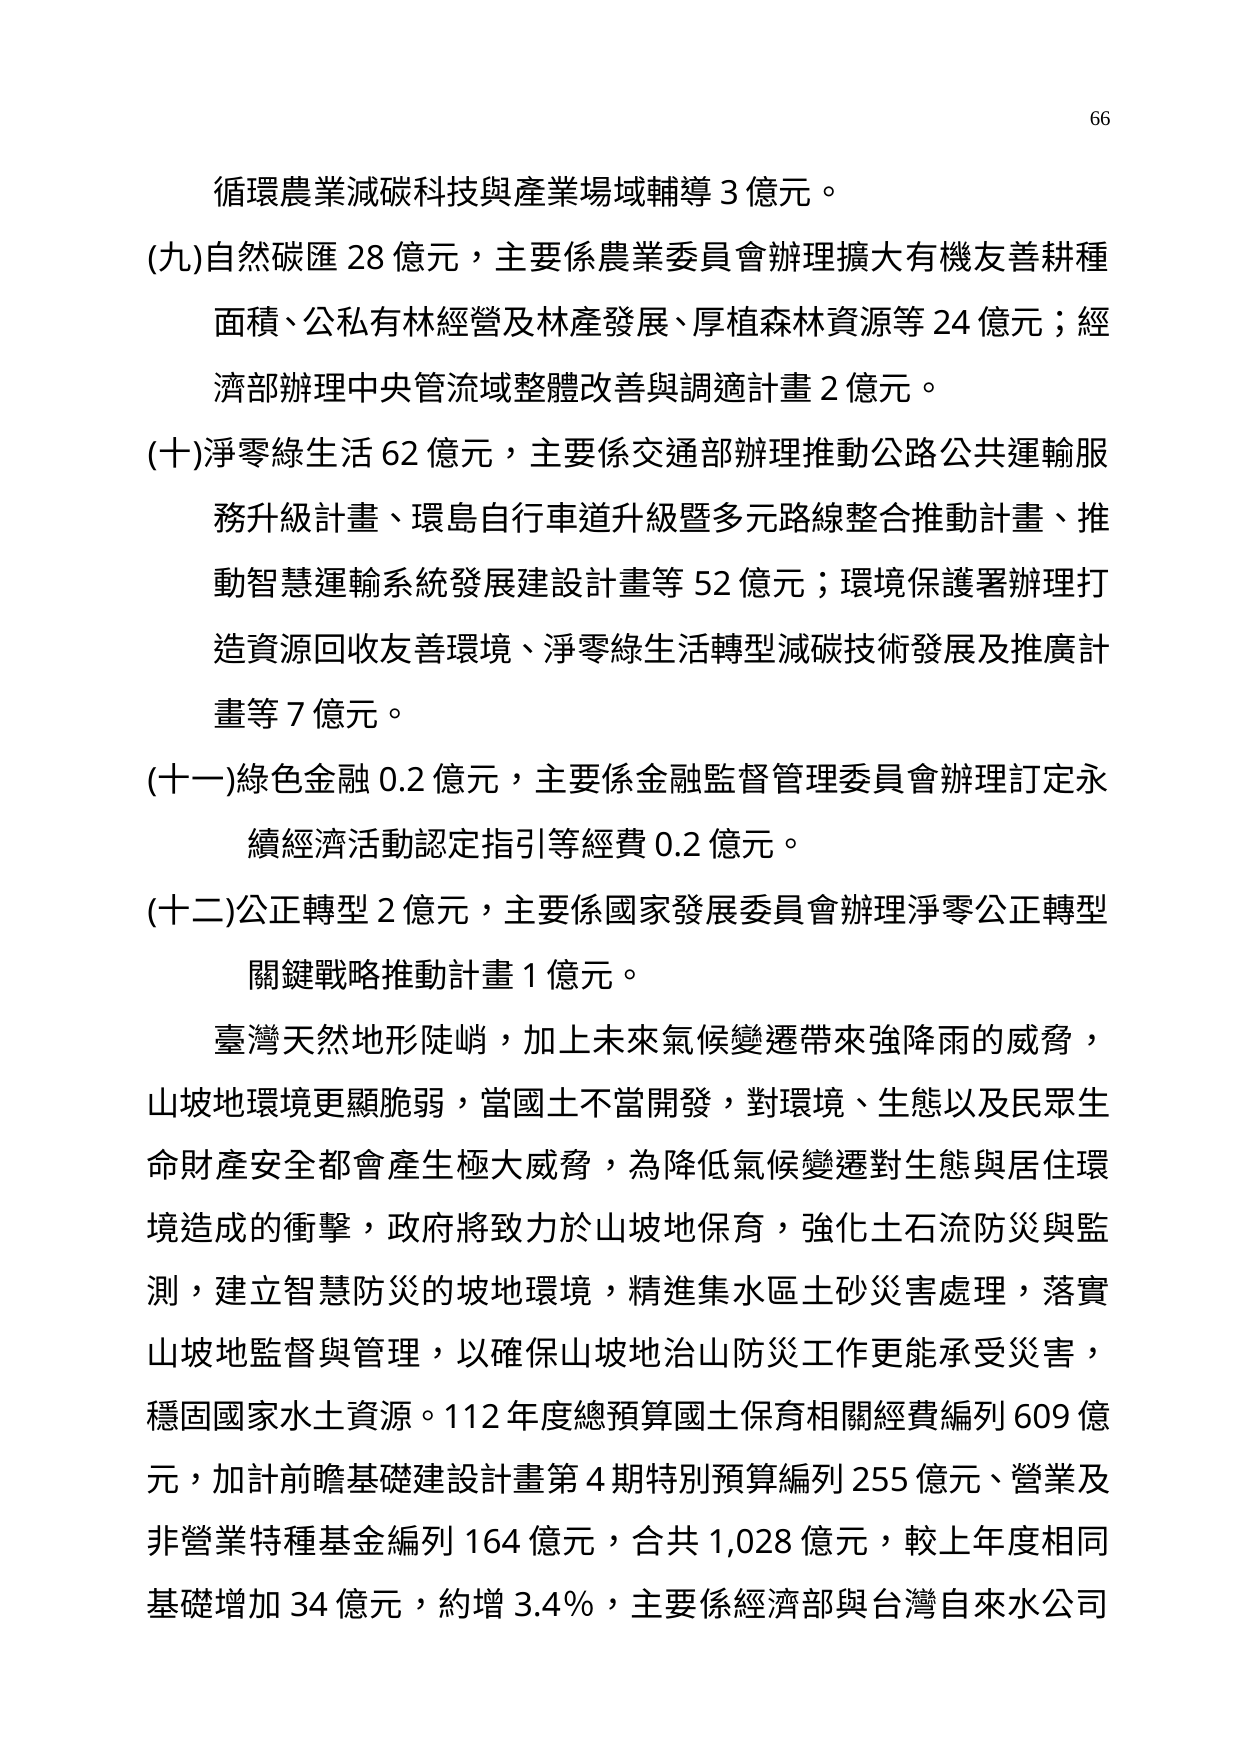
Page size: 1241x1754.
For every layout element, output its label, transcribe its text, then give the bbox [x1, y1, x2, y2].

text (十二)公正轉型2億元，主要係國家發展委員會辦理淨零公正轉型關鍵戰略推動計畫1億元。 [147, 883, 1110, 997]
text 循環農業減碳科技與產業場域輔導3億元。 [147, 165, 1110, 214]
text (十)淨零綠生活62億元，主要係交通部辦理推動公路公共運輸服務升級計畫、環島自行車道升級暨多元路線整合推動計畫、推動智慧運輸系統發展建設計畫等52億元；環境保護署辦理打造資源回收友善環境、淨零綠生活轉型減碳技術發展及推廣計畫等7億元。 [147, 427, 1110, 736]
text 臺灣天然地形陡峭，加上未來氣候變遷帶來強降雨的威脅，山坡地環境更顯脆弱，當國土不當開發，對環境、生態以及民眾生命財產安全都會產生極大威脅，為降低氣候變遷對生態與居住環境造成的衝擊，政府將致力於山坡地保育，強化土石流防災與監測，建立智慧防災的坡地環境，精進集水區土砂災害處理，落實山坡地監督與管理，以確保山坡地治山防災工作更能承受災害，穩固國家水土資源。112年度總預算國土保育相關經費編列609億元，加計前瞻基礎建設計畫第4期特別預算編列255億元、營業及非營業特種基金編列164億元，合共1,028億元，較上年度相同基礎增加34億元，約增3.4％，主要係經濟部與台灣自來水公司 [146, 1014, 1110, 1627]
text (十一)綠色金融0.2億元，主要係金融監督管理委員會辦理訂定永續經濟活動認定指引等經費0.2億元。 [147, 753, 1110, 867]
text (九)自然碳匯28億元，主要係農業委員會辦理擴大有機友善耕種面積、公私有林經營及林產發展、厚植森林資源等24億元；經濟部辦理中央管流域整體改善與調適計畫2億元。 [147, 231, 1110, 410]
